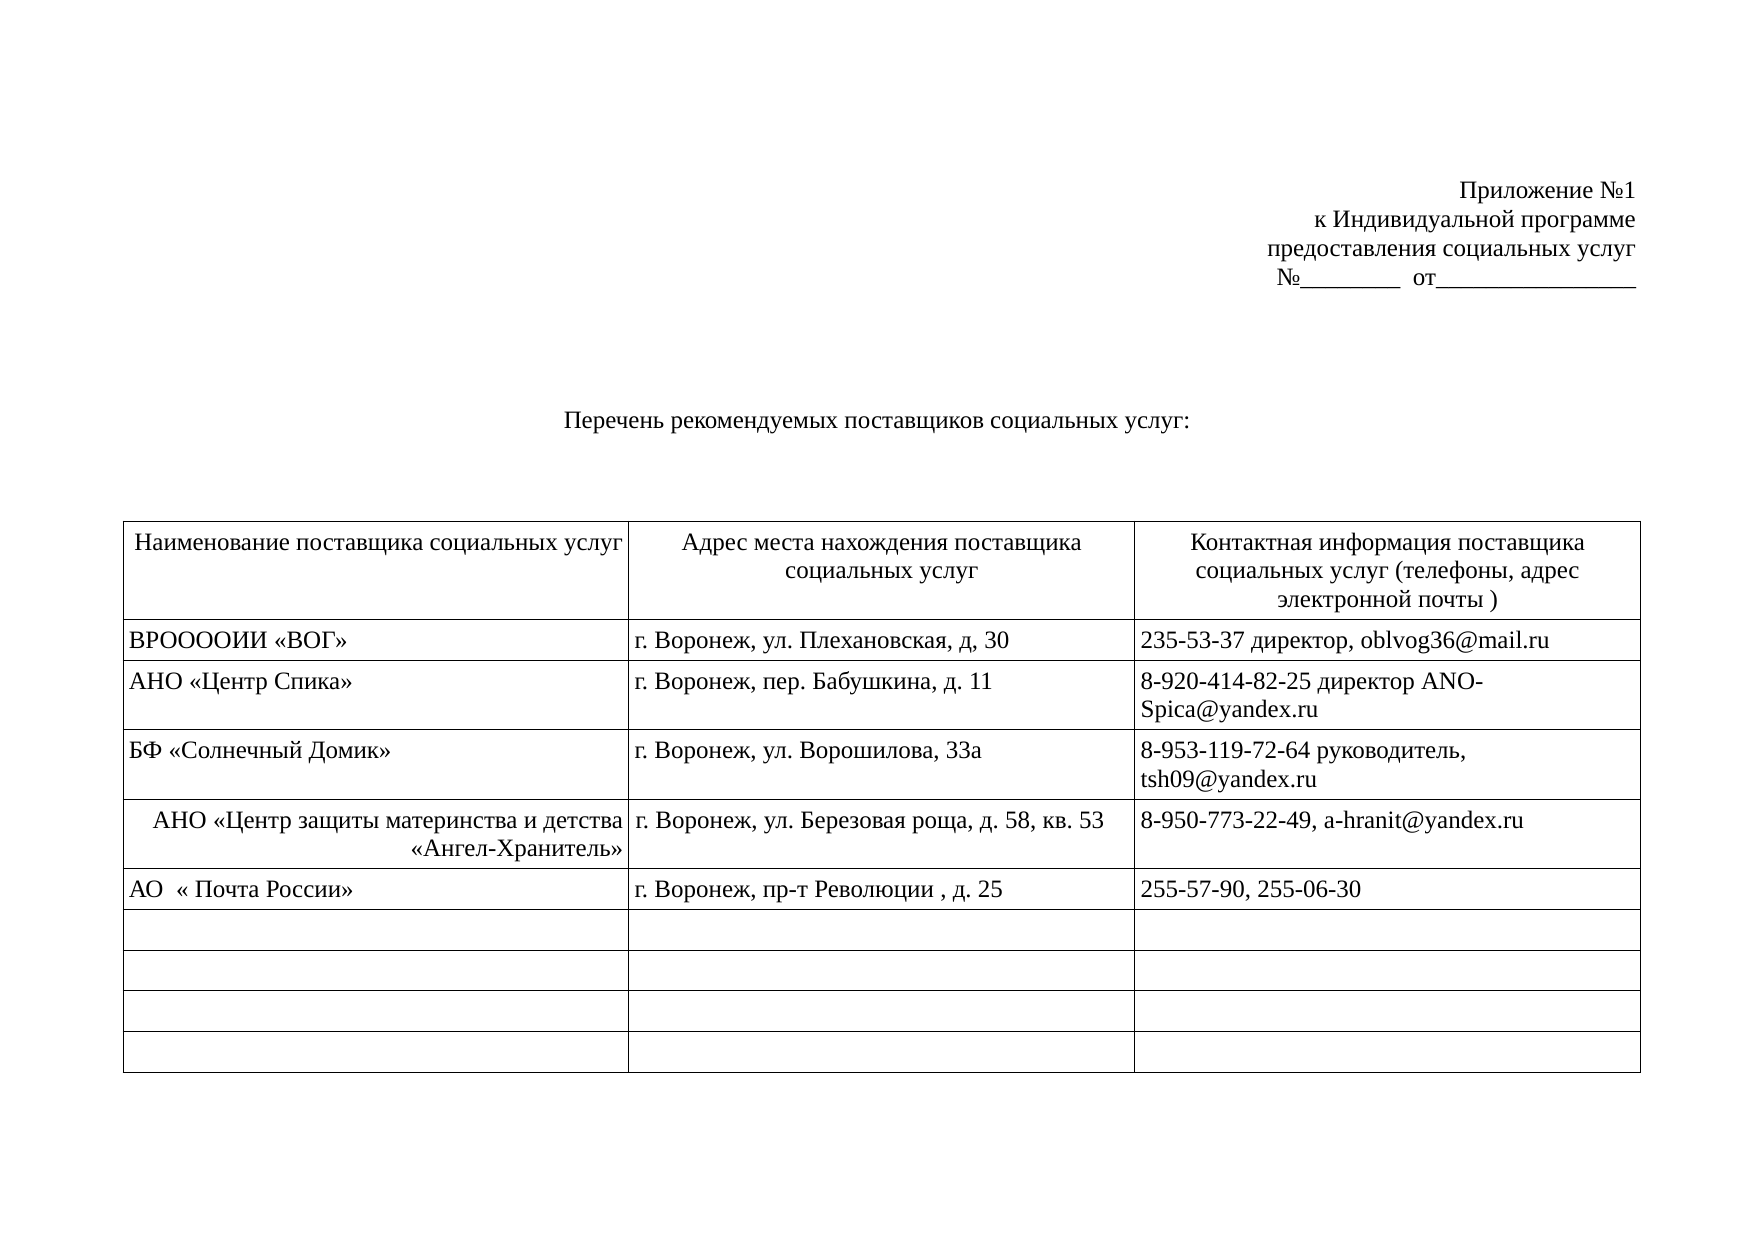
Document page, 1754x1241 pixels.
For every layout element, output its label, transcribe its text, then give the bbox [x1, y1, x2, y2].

table_cell [1135, 951, 1640, 990]
table_header Наименование поставщика социальных услуг [124, 522, 628, 619]
table_cell г. Воронеж, пер. Бабушкина, д. 11 [629, 661, 1134, 729]
text предоставления социальных услуг [118, 233, 1636, 262]
table_cell [629, 910, 1134, 949]
table_cell БФ «Солнечный Домик» [124, 730, 628, 798]
table_cell [124, 991, 628, 1031]
table_header Адрес места нахождения поставщика социальных услуг [629, 522, 1134, 619]
table_cell [629, 991, 1134, 1031]
table_cell 8-953-119-72-64 руководитель, tsh09@yandex.ru [1135, 730, 1640, 798]
table_cell [124, 910, 628, 949]
table_cell г. Воронеж, пр-т Революции , д. 25 [629, 869, 1134, 909]
table_cell [629, 951, 1134, 990]
table_cell АНО «Центр Спика» [124, 661, 628, 729]
table_cell 255-57-90, 255-06-30 [1135, 869, 1640, 909]
table_cell г. Воронеж, ул. Плехановская, д, 30 [629, 620, 1134, 659]
table_cell [1135, 991, 1640, 1031]
table_cell 8-920-414-82-25 директор ANO-Spica@yandex.ru [1135, 661, 1640, 729]
table_cell г. Воронеж, ул. Ворошилова, 33а [629, 730, 1134, 798]
table_cell [1135, 1032, 1640, 1072]
table_cell 8-950-773-22-49, a-hranit@yandex.ru [1135, 800, 1640, 868]
text Приложение №1 [118, 176, 1636, 204]
text к Индивидуальной программе [118, 204, 1636, 233]
table_header Контактная информация поставщика социальных услуг (телефоны, адрес электронной почты ) [1135, 522, 1640, 619]
table_cell г. Воронеж, ул. Березовая роща, д. 58, кв. 53 [629, 800, 1134, 868]
table_cell АО « Почта России» [124, 869, 628, 909]
table_cell [1135, 910, 1640, 949]
table_cell АНО «Центр защиты материнства и детства «Ангел-Хранитель» [124, 800, 628, 868]
table_cell [629, 1032, 1134, 1072]
table_cell [124, 1032, 628, 1072]
table_cell 235-53-37 директор, oblvog36@mail.ru [1135, 620, 1640, 659]
table_cell [124, 951, 628, 990]
text Перечень рекомендуемых поставщиков социальных услуг: [118, 406, 1636, 434]
table_cell ВРООООИИ «ВОГ» [124, 620, 628, 659]
text №________ от________________ [118, 262, 1636, 291]
